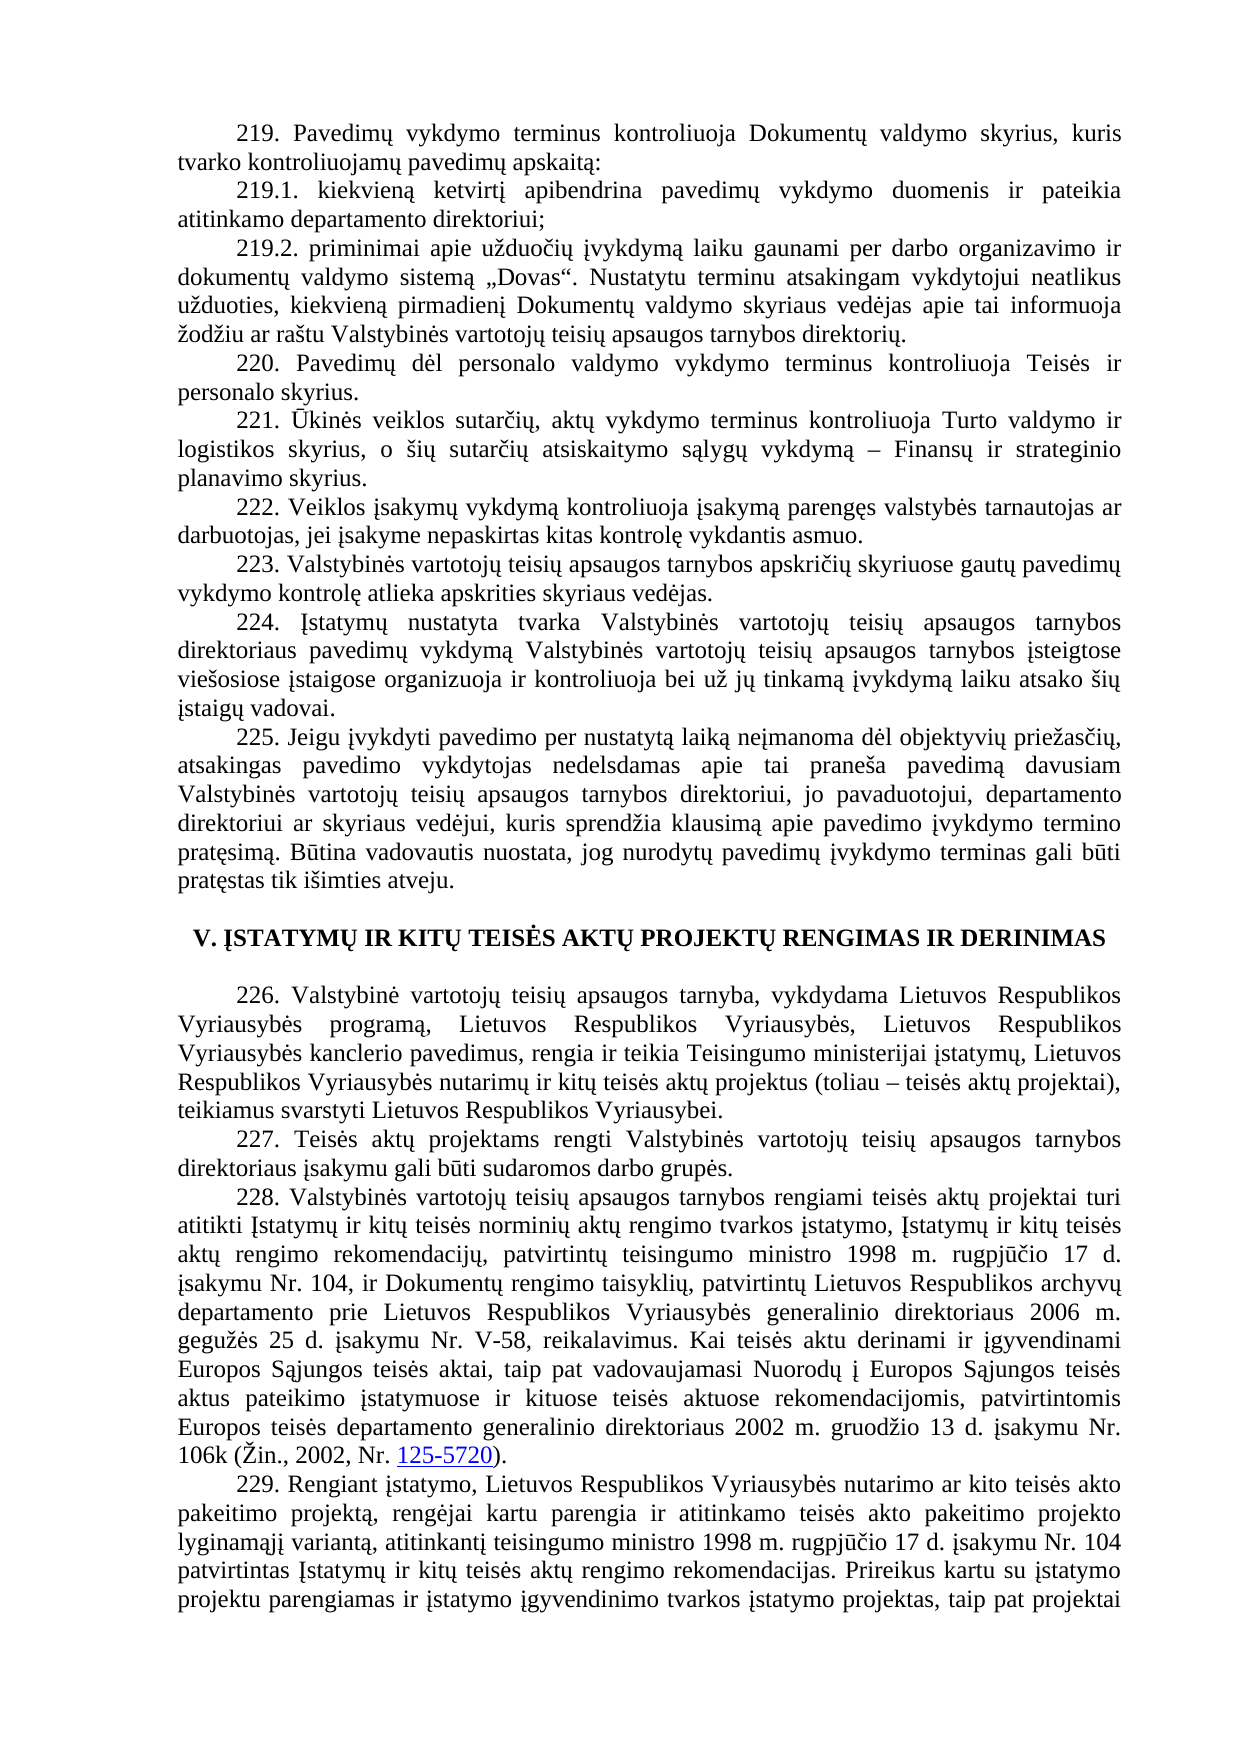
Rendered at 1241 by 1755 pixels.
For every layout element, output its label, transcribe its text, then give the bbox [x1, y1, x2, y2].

text 227. Teisės aktų projektams rengti Valstybinės vartotojų teisių apsaugos tarnybos direktoriaus įsakymu gali būti sudaromos darbo grupės. [177, 1124, 1122, 1182]
text 222. Veiklos įsakymų vykdymą kontroliuoja įsakymą parengęs valstybės tarnautojas ar darbuotojas, jei įsakyme nepaskirtas kitas kontrolę vykdantis asmuo. [177, 492, 1122, 549]
text V. ĮSTATYMŲ IR KITŲ TEISĖS AKTŲ PROJEKTŲ RENGIMAS IR DERINIMAS [177, 923, 1122, 952]
text 223. Valstybinės vartotojų teisių apsaugos tarnybos apskričių skyriuose gautų pavedimų vykdymo kontrolę atlieka apskrities skyriaus vedėjas. [177, 549, 1122, 607]
text 226. Valstybinė vartotojų teisių apsaugos tarnyba, vykdydama Lietuvos Respublikos Vyriausybės programą, Lietuvos Respublikos Vyriausybės, Lietuvos Respublikos Vyriausybės kanclerio pavedimus, rengia ir teikia Teisingumo ministerijai įstatymų, Lietuvos Respublikos Vyriausybės nutarimų ir kitų teisės aktų projektus (toliau – teisės aktų projektai), teikiamus svarstyti Lietuvos Respublikos Vyriausybei. [177, 981, 1122, 1124]
text 221. Ūkinės veiklos sutarčių, aktų vykdymo terminus kontroliuoja Turto valdymo ir logistikos skyrius, o šių sutarčių atsiskaitymo sąlygų vykdymą – Finansų ir strateginio planavimo skyrius. [177, 406, 1122, 492]
text 225. Jeigu įvykdyti pavedimo per nustatytą laiką neįmanoma dėl objektyvių priežasčių, atsakingas pavedimo vykdytojas nedelsdamas apie tai praneša pavedimą davusiam Valstybinės vartotojų teisių apsaugos tarnybos direktoriui, jo pavaduotojui, departamento direktoriui ar skyriaus vedėjui, kuris sprendžia klausimą apie pavedimo įvykdymo termino pratęsimą. Būtina vadovautis nuostata, jog nurodytų pavedimų įvykdymo terminas gali būti pratęstas tik išimties atveju. [177, 722, 1122, 894]
text 219.1. kiekvieną ketvirtį apibendrina pavedimų vykdymo duomenis ir pateikia atitinkamo departamento direktoriui; [177, 176, 1122, 233]
text 219. Pavedimų vykdymo terminus kontroliuoja Dokumentų valdymo skyrius, kuris tvarko kontroliuojamų pavedimų apskaitą: [177, 118, 1122, 176]
text 229. Rengiant įstatymo, Lietuvos Respublikos Vyriausybės nutarimo ar kito teisės akto pakeitimo projektą, rengėjai kartu parengia ir atitinkamo teisės akto pakeitimo projekto lyginamąjį variantą, atitinkantį teisingumo ministro 1998 m. rugpjūčio 17 d. įsakymu Nr. 104 patvirtintas Įstatymų ir kitų teisės aktų rengimo rekomendacijas. Prireikus kartu su įstatymo projektu parengiamas ir įstatymo įgyvendinimo tvarkos įstatymo projektas, taip pat projektai [177, 1469, 1122, 1613]
text 228. Valstybinės vartotojų teisių apsaugos tarnybos rengiami teisės aktų projektai turi atitikti Įstatymų ir kitų teisės norminių aktų rengimo tvarkos įstatymo, Įstatymų ir kitų teisės aktų rengimo rekomendacijų, patvirtintų teisingumo ministro 1998 m. rugpjūčio 17 d. įsakymu Nr. 104, ir Dokumentų rengimo taisyklių, patvirtintų Lietuvos Respublikos archyvų departamento prie Lietuvos Respublikos Vyriausybės generalinio direktoriaus 2006 m. gegužės 25 d. įsakymu Nr. V-58, reikalavimus. Kai teisės aktu derinami ir įgyvendinami Europos Sąjungos teisės aktai, taip pat vadovaujamasi Nuorodų į Europos Sąjungos teisės aktus pateikimo įstatymuose ir kituose teisės aktuose rekomendacijomis, patvirtintomis Europos teisės departamento generalinio direktoriaus 2002 m. gruodžio 13 d. įsakymu Nr. 106k (Žin., 2002, Nr. 125-5720). [177, 1182, 1122, 1469]
text 219.2. priminimai apie užduočių įvykdymą laiku gaunami per darbo organizavimo ir dokumentų valdymo sistemą „Dovas“. Nustatytu terminu atsakingam vykdytojui neatlikus užduoties, kiekvieną pirmadienį Dokumentų valdymo skyriaus vedėjas apie tai informuoja žodžiu ar raštu Valstybinės vartotojų teisių apsaugos tarnybos direktorių. [177, 233, 1122, 348]
text 220. Pavedimų dėl personalo valdymo vykdymo terminus kontroliuoja Teisės ir personalo skyrius. [177, 348, 1122, 406]
text 224. Įstatymų nustatyta tvarka Valstybinės vartotojų teisių apsaugos tarnybos direktoriaus pavedimų vykdymą Valstybinės vartotojų teisių apsaugos tarnybos įsteigtose viešosiose įstaigose organizuoja ir kontroliuoja bei už jų tinkamą įvykdymą laiku atsako šių įstaigų vadovai. [177, 607, 1122, 722]
